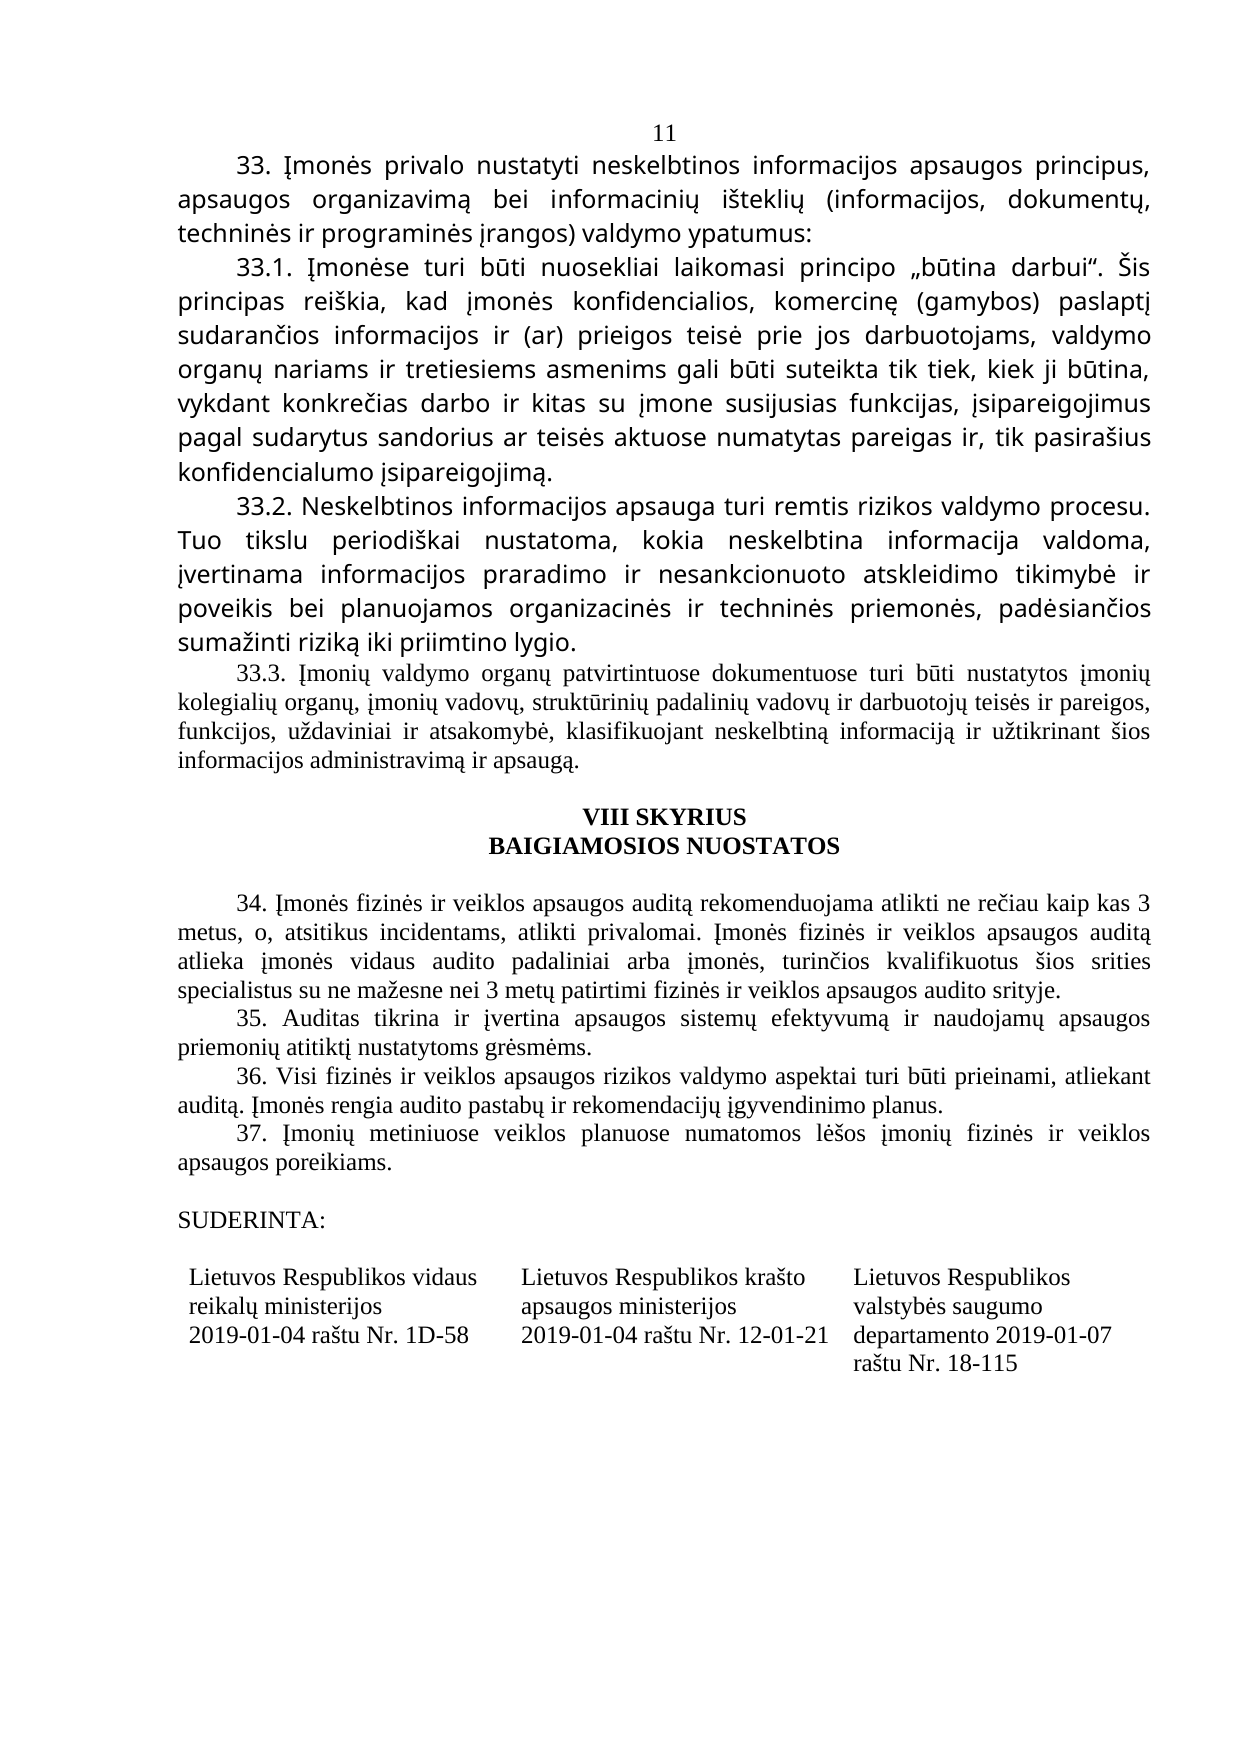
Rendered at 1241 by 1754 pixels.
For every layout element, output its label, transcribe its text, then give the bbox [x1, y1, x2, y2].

text SUDERINTA: [177, 1205, 1152, 1233]
table_header Lietuvos Respublikos krašto apsaugos ministerijos 2019-01-04 raštu Nr. 12-01-21 [510, 1262, 842, 1377]
text 34. Įmonės fizinės ir veiklos apsaugos auditą rekomenduojama atlikti ne rečiau kaip kas 3 metus, o, atsitikus incidentams, atlikti privalomai. Įmonės fizinės ir veiklos apsaugos auditą atlieka įmonės vidaus audito padaliniai arba įmonės, turinčios kvalifikuotus šios srities specialistus su ne mažesne nei 3 metų patirtimi fizinės ir veiklos apsaugos audito srityje. [177, 888, 1152, 1003]
text 33. Įmonės privalo nustatyti neskelbtinos informacijos apsaugos principus, apsaugos organizavimą bei informacinių išteklių (informacijos, dokumentų, techninės ir programinės įrangos) valdymo ypatumus: [177, 148, 1152, 250]
text BAIGIAMOSIOS NUOSTATOS [177, 831, 1152, 860]
text 37. Įmonių metiniuose veiklos planuose numatomos lėšos įmonių fizinės ir veiklos apsaugos poreikiams. [177, 1118, 1152, 1176]
text 35. Auditas tikrina ir įvertina apsaugos sistemų efektyvumą ir naudojamų apsaugos priemonių atitiktį nustatytoms grėsmėms. [177, 1003, 1152, 1061]
table_header Lietuvos Respublikos vidaus reikalų ministerijos 2019-01-04 raštu Nr. 1D-58 [177, 1262, 509, 1377]
text 33.2. Neskelbtinos informacijos apsauga turi remtis rizikos valdymo procesu. Tuo tikslu periodiškai nustatoma, kokia neskelbtina informacija valdoma, įvertinama informacijos praradimo ir nesankcionuoto atskleidimo tikimybė ir poveikis bei planuojamos organizacinės ir techninės priemonės, padėsiančios sumažinti riziką iki priimtino lygio. [177, 488, 1152, 658]
text 36. Visi fizinės ir veiklos apsaugos rizikos valdymo aspektai turi būti prieinami, atliekant auditą. Įmonės rengia audito pastabų ir rekomendacijų įgyvendinimo planus. [177, 1061, 1152, 1118]
text viiI skyrius [177, 802, 1152, 831]
table_header Lietuvos Respublikos valstybės saugumo departamento 2019-01-07 raštu Nr. 18-115 [842, 1262, 1174, 1377]
text 33.1. Įmonėse turi būti nuosekliai laikomasi principo „būtina darbui“. Šis principas reiškia, kad įmonės konfidencialios, komercinę (gamybos) paslaptį sudarančios informacijos ir (ar) prieigos teisė prie jos darbuotojams, valdymo organų nariams ir tretiesiems asmenims gali būti suteikta tik tiek, kiek ji būtina, vykdant konkrečias darbo ir kitas su įmone susijusias funkcijas, įsipareigojimus pagal sudarytus sandorius ar teisės aktuose numatytas pareigas ir, tik pasirašius konfidencialumo įsipareigojimą. [177, 250, 1152, 488]
text 33.3. Įmonių valdymo organų patvirtintuose dokumentuose turi būti nustatytos įmonių kolegialių organų, įmonių vadovų, struktūrinių padalinių vadovų ir darbuotojų teisės ir pareigos, funkcijos, uždaviniai ir atsakomybė, klasifikuojant neskelbtiną informaciją ir užtikrinant šios informacijos administravimą ir apsaugą. [177, 658, 1152, 773]
